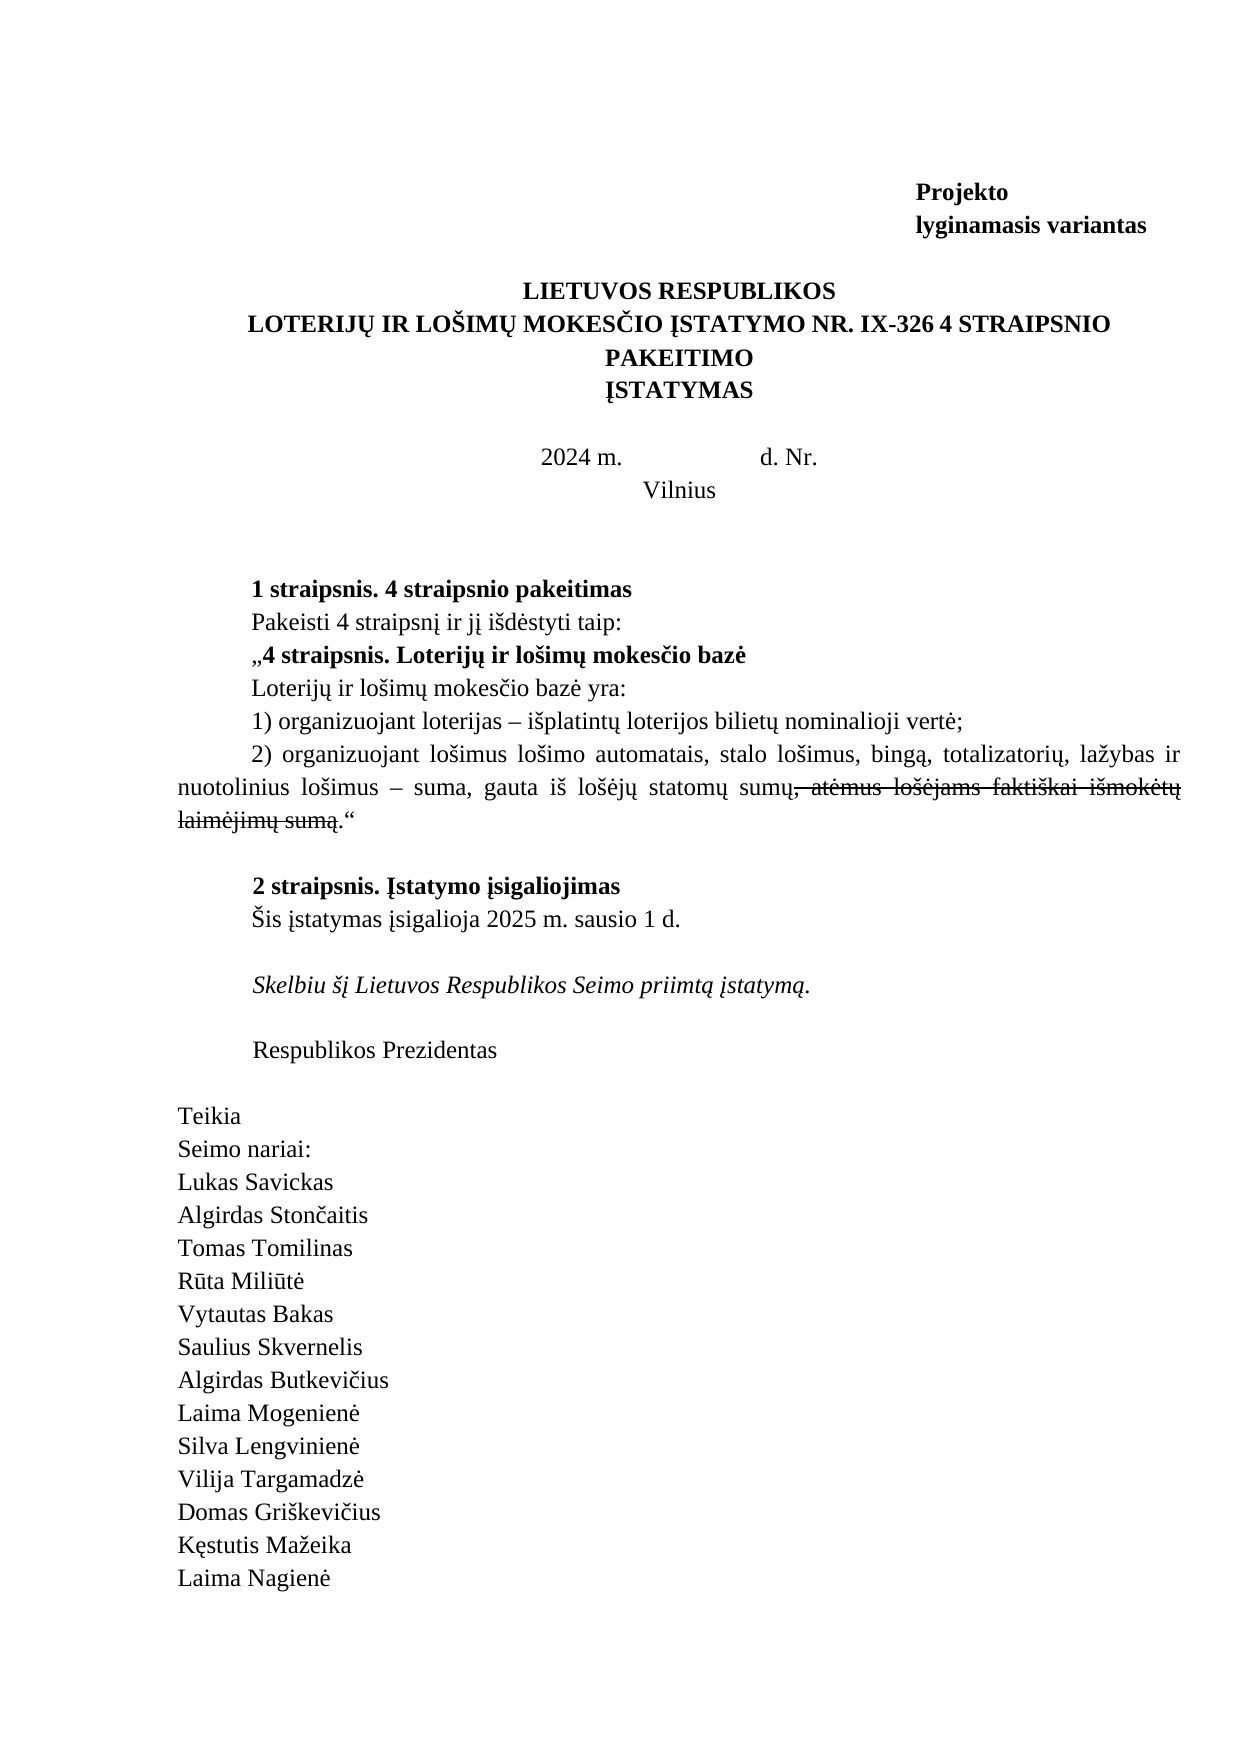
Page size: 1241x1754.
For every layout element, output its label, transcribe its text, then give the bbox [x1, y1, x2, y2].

text Projekto [852, 177, 1181, 206]
text Skelbiu šį Lietuvos Respublikos Seimo priimtą įstatymą. [177, 970, 1181, 999]
text Pakeisti 4 straipsnį ir jį išdėstyti taip: [251, 607, 1181, 636]
text Laima Nagienė [177, 1563, 1181, 1592]
text Vilnius [177, 475, 1181, 503]
text „4 straipsnis. Loterijų ir lošimų mokesčio bazė [177, 640, 1181, 668]
text Kęstutis Mažeika [177, 1531, 1181, 1559]
text ĮSTATYMAS [177, 376, 1181, 404]
text Vilija Targamadzė [177, 1464, 1181, 1493]
text Silva Lengvinienė [177, 1431, 1181, 1460]
text Teikia [177, 1101, 1181, 1130]
text 2024 m. d. Nr. [177, 442, 1181, 470]
text Laima Mogenienė [177, 1398, 1181, 1427]
text 2 straipsnis. Įstatymo įsigaliojimas [177, 871, 1181, 900]
text 1 straipsnis. 4 straipsnio pakeitimas [177, 574, 1181, 602]
text lyginamasis variantas [916, 210, 1181, 239]
text Šis įstatymas įsigalioja 2025 m. sausio 1 d. [177, 904, 1181, 933]
text Domas Griškevičius [177, 1497, 1181, 1526]
text LIETUVOS RESPUBLIKOS [177, 276, 1181, 305]
text 2) organizuojant lošimus lošimo automatais, stalo lošimus, bingą, totalizatorių, lažybas ir nuotolinius lošimus – suma, gauta iš lošėjų statomų sumų, atėmus lošėjams faktiškai išmokėtų laimėjimų sumą.“ [177, 739, 1181, 834]
text Saulius Skvernelis [177, 1332, 1181, 1361]
text LOTERIJŲ IR LOŠIMŲ MOKESČIO ĮSTATYMO NR. IX-326 4 STRAIPSNIO PAKEITIMO [177, 309, 1181, 371]
text Rūta Miliūtė [177, 1266, 1181, 1295]
text Respublikos Prezidentas [177, 1035, 1181, 1064]
text 1) organizuojant loterijas – išplatintų loterijos bilietų nominalioji vertė; [177, 706, 1181, 734]
text Seimo nariai: [177, 1134, 1181, 1163]
text Loterijų ir lošimų mokesčio bazė yra: [177, 673, 1181, 702]
text Algirdas Butkevičius [177, 1365, 1181, 1394]
text Vytautas Bakas [177, 1299, 1181, 1328]
text Tomas Tomilinas [177, 1233, 1181, 1262]
text Algirdas Stončaitis [177, 1200, 1181, 1229]
text Lukas Savickas [177, 1167, 1181, 1196]
